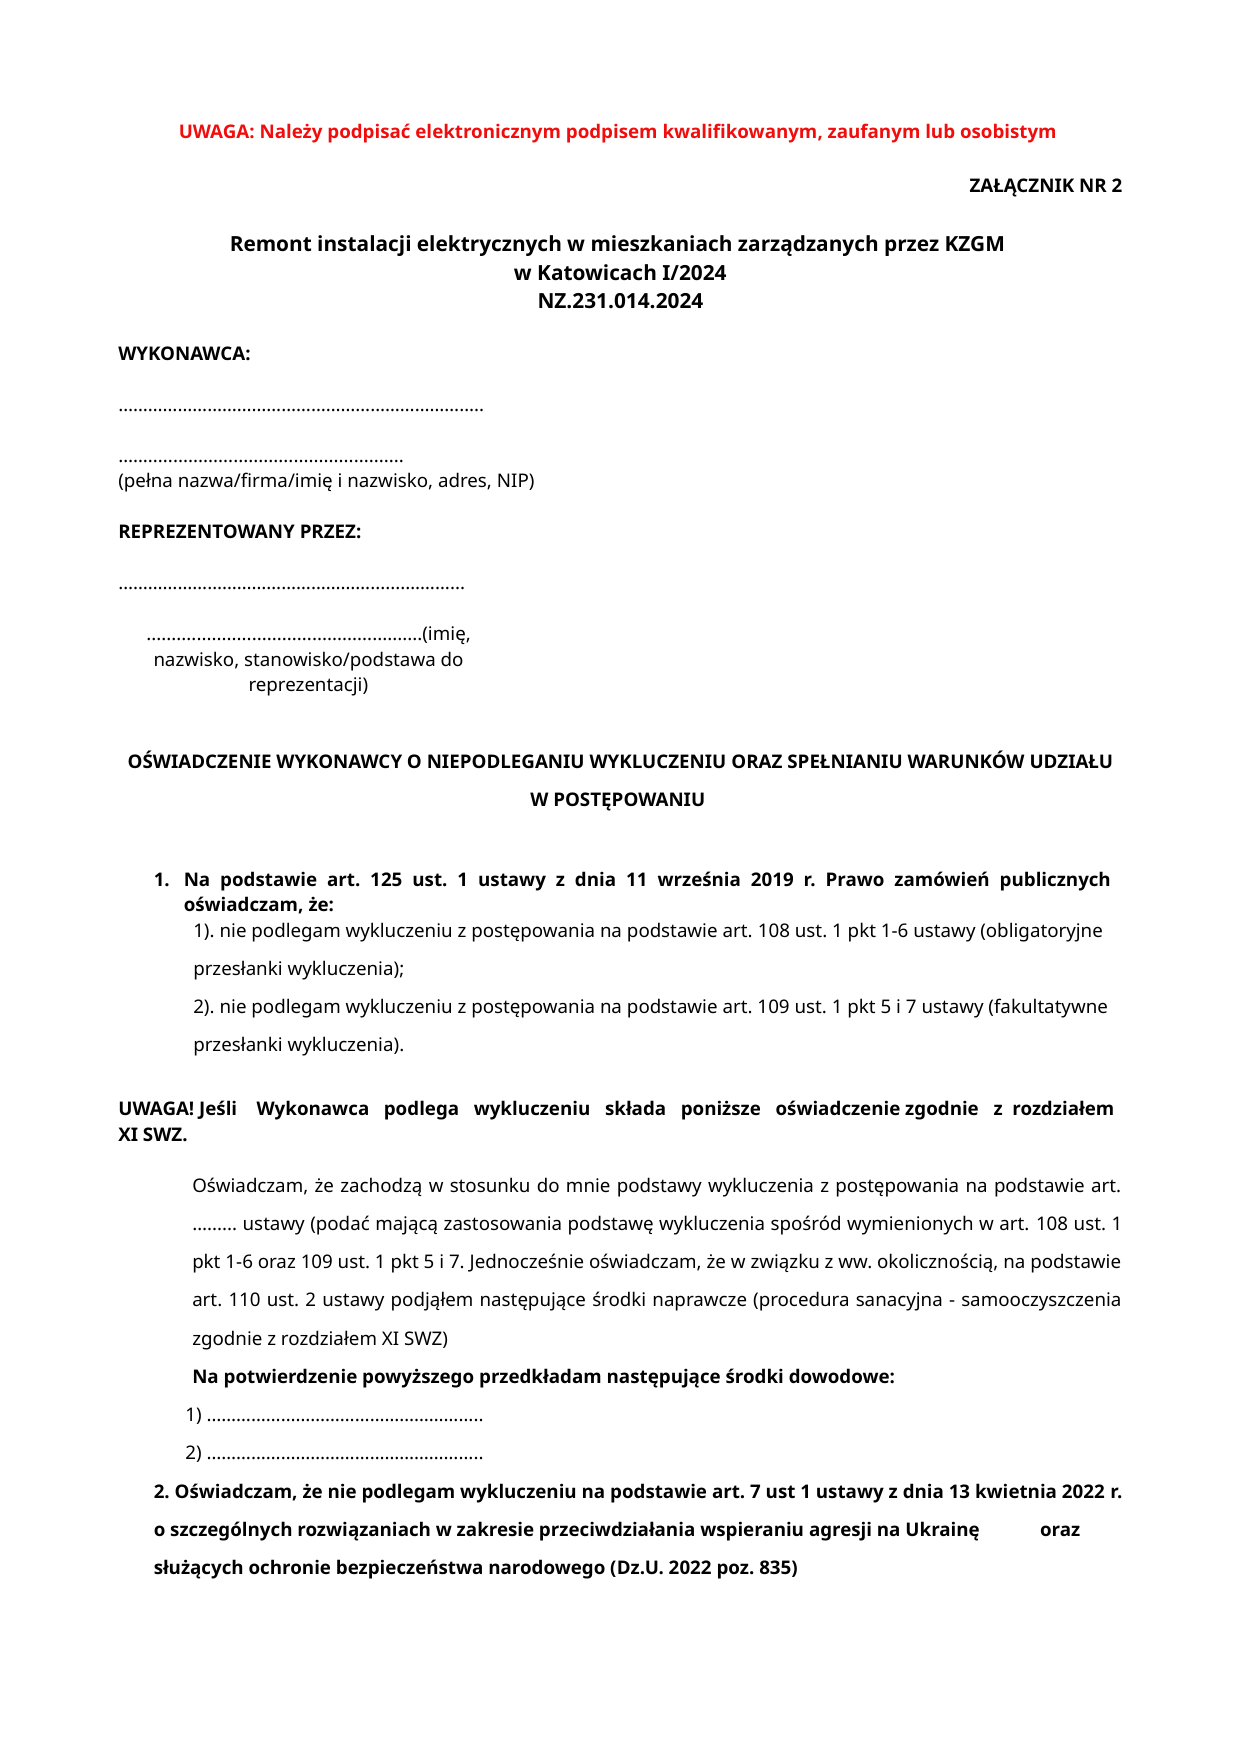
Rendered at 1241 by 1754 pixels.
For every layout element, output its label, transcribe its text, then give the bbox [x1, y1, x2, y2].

text 2) ……………………………………………….. [118, 1440, 1119, 1465]
text UWAGA: Należy podpisać elektronicznym podpisem kwalifikowanym, zaufanym lub osobistym [118, 118, 1122, 172]
text REPREZENTOWANY PRZEZ: [118, 519, 1122, 544]
text (pełna nazwa/firma/imię i nazwisko, adres, NIP) [118, 468, 558, 493]
text Oświadczam, że zachodzą w stosunku do mnie podstawy wykluczenia z postępowania na podstawie art. …...... ustawy (podać mającą zastosowania podstawę wykluczenia spośród wymienionych w art. 108 ust. 1 pkt 1-6 oraz 109 ust. 1 pkt 5 i 7. Jednocześnie oświadczam, że w związku z ww. okolicznością, na podstawie art. 110 ust. 2 ustawy podjąłem następujące środki naprawcze (procedura sanacyjna - samooczyszczenia zgodnie z rozdziałem XI SWZ) [192, 1172, 1122, 1351]
list 2). nie podlegam wykluczeniu z postępowania na podstawie art. 109 ust. 1 pkt 5 i 7 ustawy (fakultatywne przesłanki wykluczenia). [156, 993, 1122, 1057]
text OŚWIADCZENIE WYKONAWCY O NIEPODLEGANIU WYKLUCZENIU ORAZ SPEŁNIANIU WARUNKÓW UDZIAŁU W POSTĘPOWANIU [118, 748, 1122, 812]
text ……................................................... [118, 442, 502, 468]
text w Katowicach I/2024 [118, 258, 1122, 286]
list 1). nie podlegam wykluczeniu z postępowania na podstawie art. 108 ust. 1 pkt 1-6 ustawy (obligatoryjne przesłanki wykluczenia); [156, 917, 1122, 981]
text UWAGA! Jeśli Wykonawca podlega wykluczeniu składa poniższe oświadczenie zgodnie z rozdziałem XI SWZ. [118, 1096, 1122, 1147]
text ZAŁĄCZNIK NR 2 [118, 172, 1122, 198]
text NZ.231.014.2024 [118, 286, 1122, 314]
text …………………………………………….......………... [118, 570, 498, 595]
text ……………………………………………………………….. [118, 391, 502, 417]
text .......................................................(imię, nazwisko, stanowisko/podstawa do reprezentacji) [118, 621, 498, 697]
text 1) ……………………………………………….. [118, 1401, 1119, 1427]
list 1. Na podstawie art. 125 ust. 1 ustawy z dnia 11 września 2019 r. Prawo zamówień publicznych oświadczam, że: [118, 866, 1122, 917]
text Remont instalacji elektrycznych w mieszkaniach zarządzanych przez KZGM [118, 229, 1122, 258]
text Na potwierdzenie powyższego przedkładam następujące środki dowodowe: [118, 1363, 1122, 1389]
text WYKONAWCA: [118, 340, 1122, 366]
list 2. Oświadczam, że nie podlegam wykluczeniu na podstawie art. 7 ust 1 ustawy z dnia 13 kwietnia 2022 r. o szczególnych rozwiązaniach w zakresie przeciwdziałania wspieraniu agresji na Ukrainę oraz służących ochronie bezpieczeństwa narodowego (Dz.U. 2022 poz. 835) [118, 1478, 1122, 1580]
